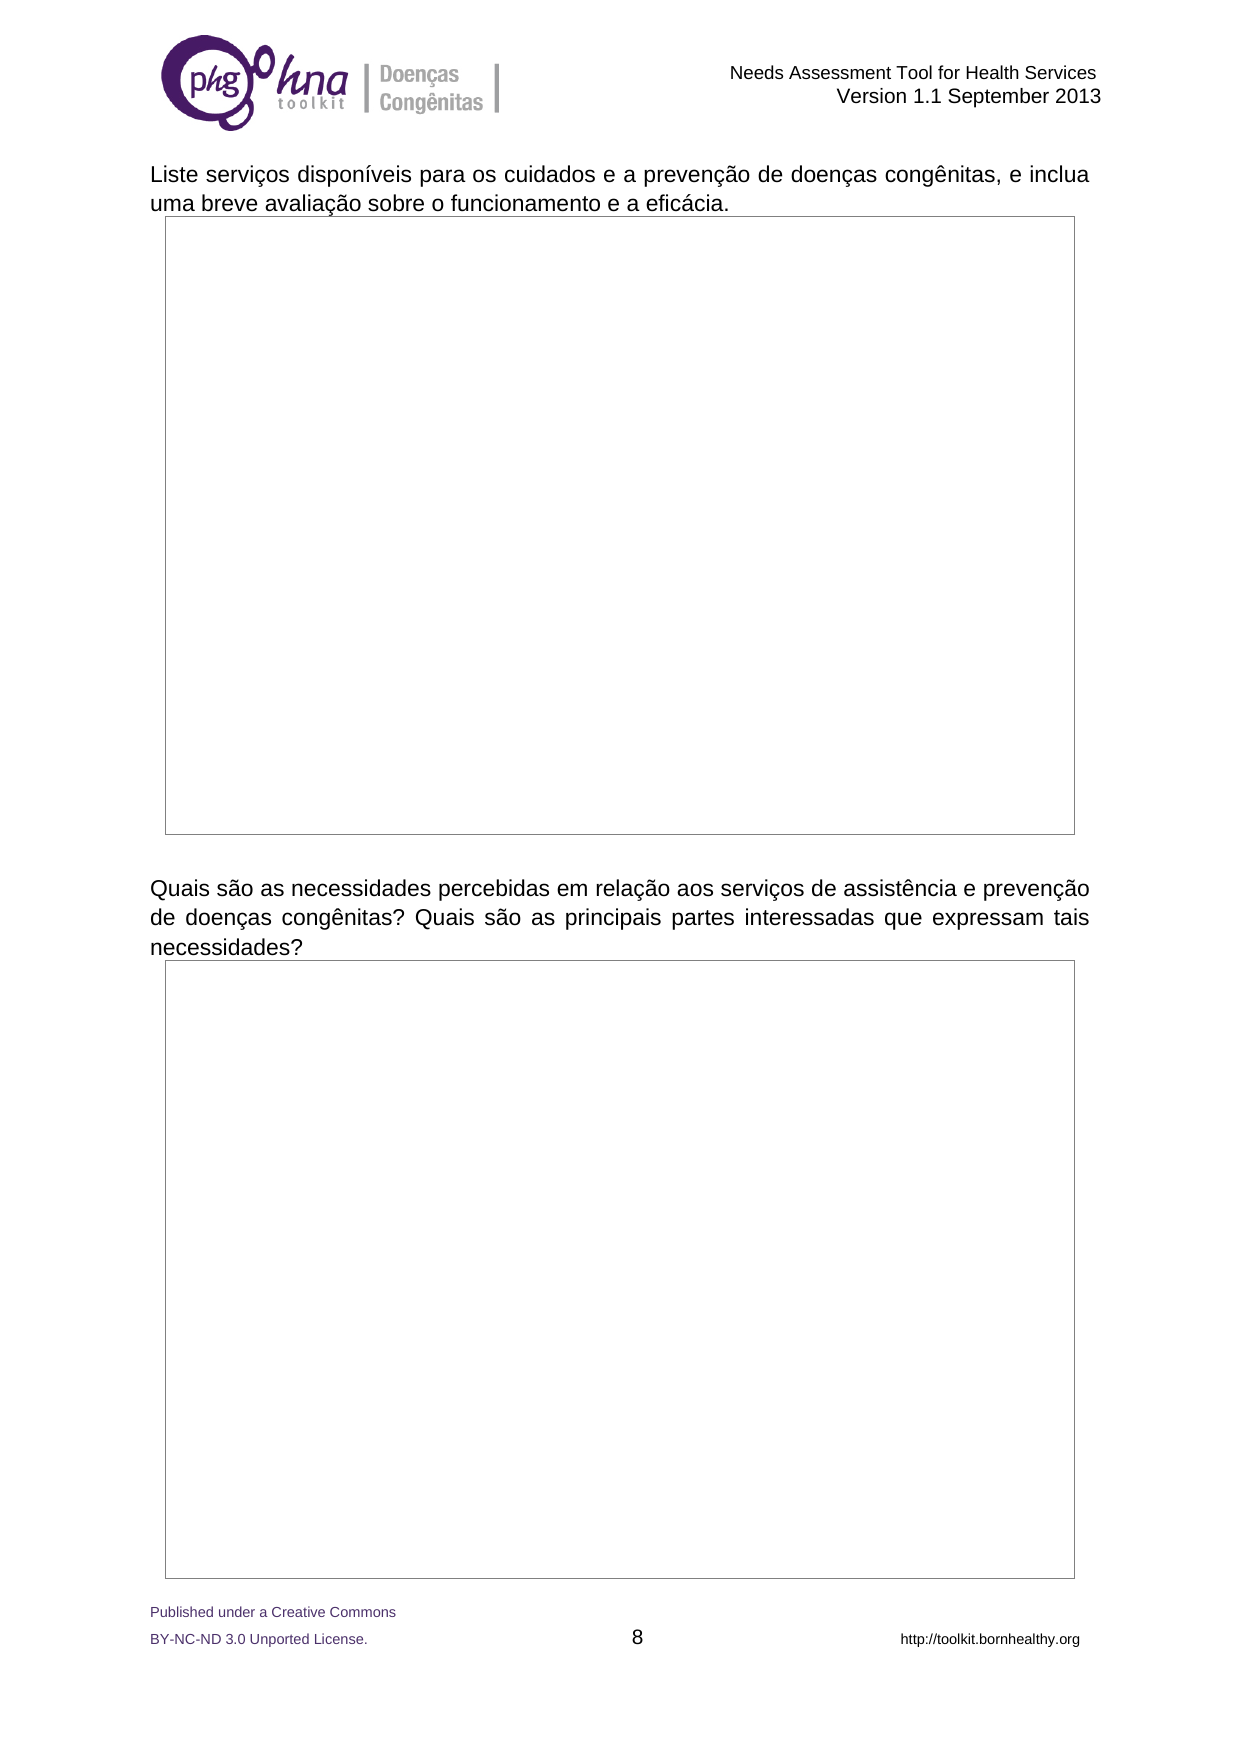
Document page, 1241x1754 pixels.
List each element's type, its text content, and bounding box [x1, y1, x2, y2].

subtitle Quais são as necessidades percebidas em relação aos serviços de assistência e prevenção de doenças congênitas? Quais são as principais partes interessadas que expressam tais necessidades? [150, 872, 1090, 960]
subtitle Liste serviços disponíveis para os cuidados e a prevenção de doenças congênitas, e inclua uma breve avaliação sobre o funcionamento e a eficácia. [150, 158, 1090, 216]
